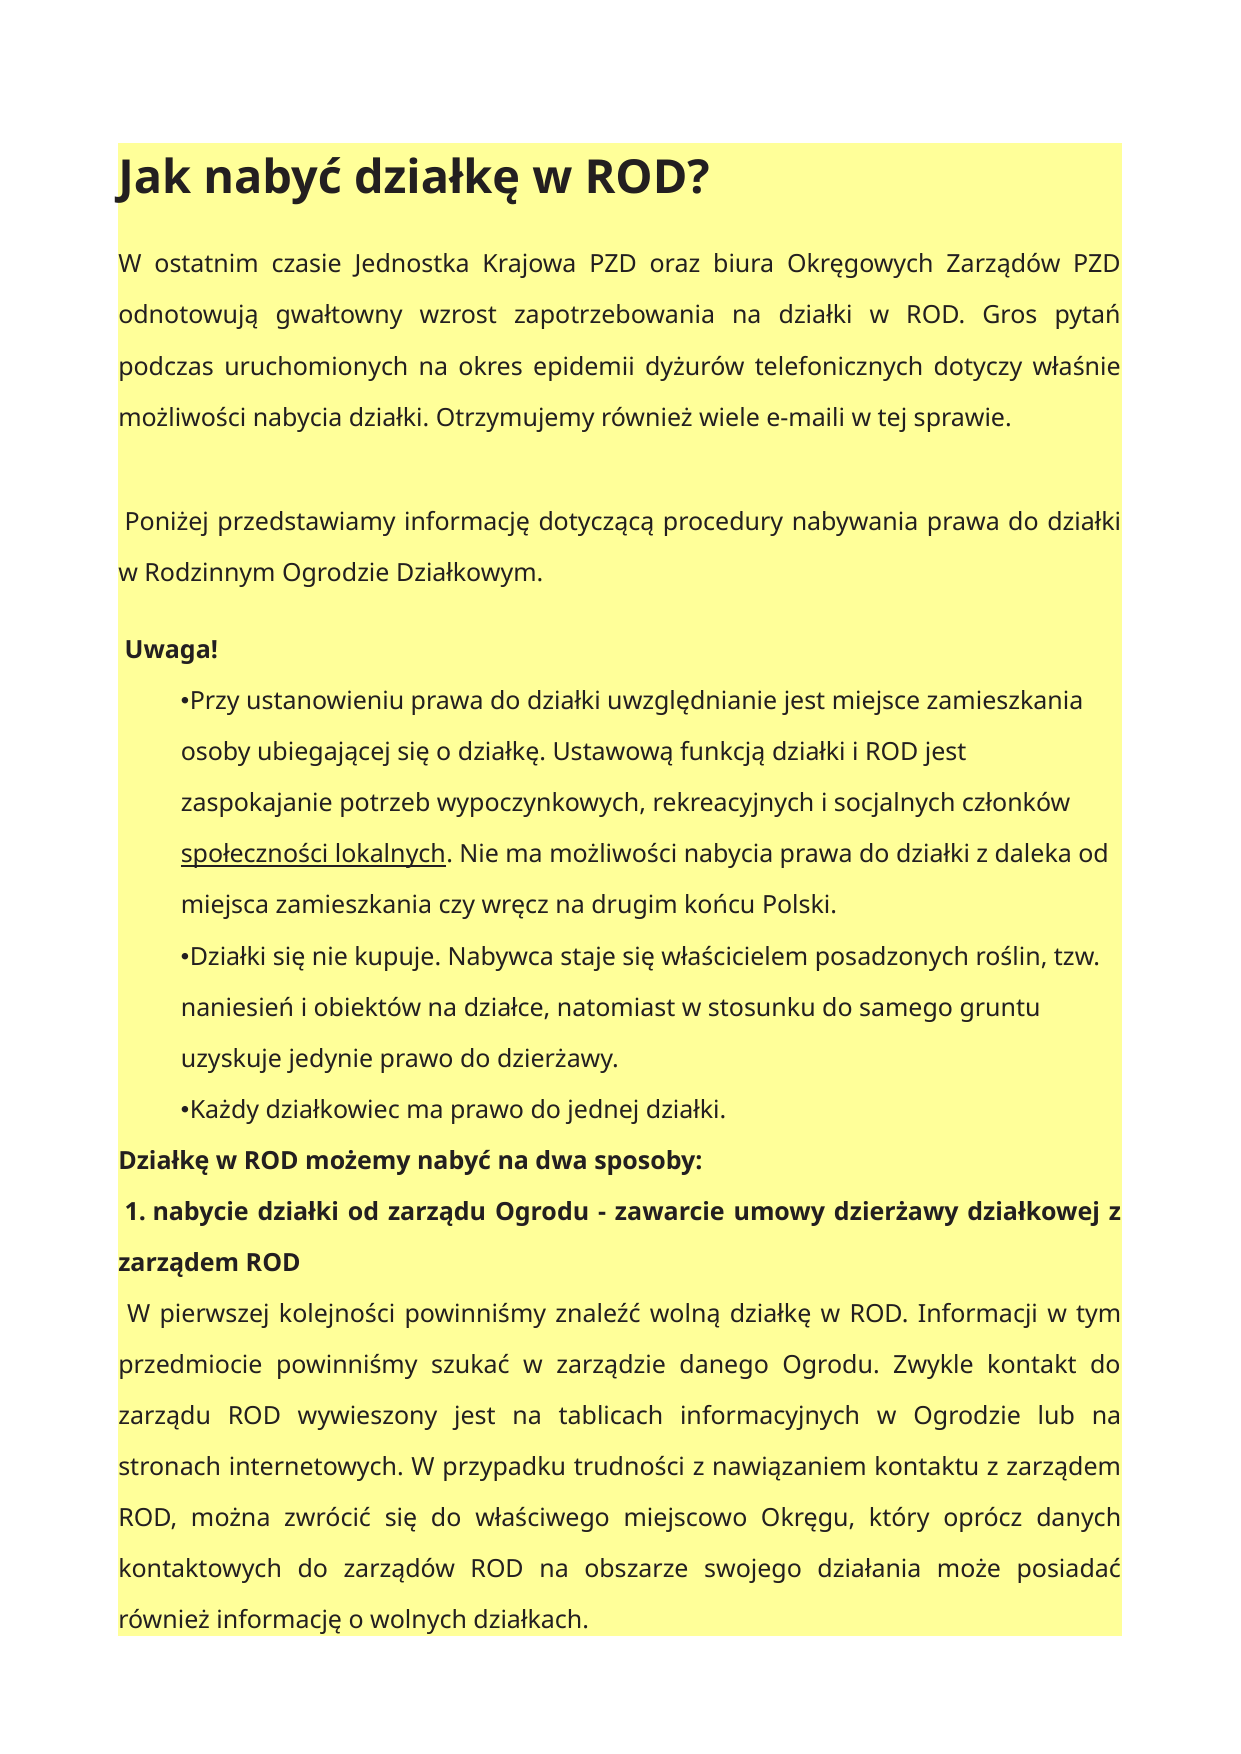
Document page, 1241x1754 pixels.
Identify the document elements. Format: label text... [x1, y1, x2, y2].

text W ostatnim czasie Jednostka Krajowa PZD oraz biura Okręgowych Zarządów PZD odnotowują gwałtowny wzrost zapotrzebowania na działki w ROD. Gros pytań podczas uruchomionych na okres epidemii dyżurów telefonicznych dotyczy właśnie możliwości nabycia działki. Otrzymujemy również wiele e-maili w tej sprawie. [118, 246, 1122, 433]
text Poniżej przedstawiamy informację dotyczącą procedury nabywania prawa do działki w Rodzinnym Ogrodzie Działkowym. [118, 503, 1122, 588]
list Przy ustanowieniu prawa do działki uwzględnianie jest miejsce zamieszkania osoby ubiegającej się o działkę. Ustawową funkcją działki i ROD jest zaspokajanie potrzeb wypoczynkowych, rekreacyjnych i socjalnych członków społeczności lokalnych. Nie ma możliwości nabycia prawa do działki z daleka od miejsca zamieszkania czy wręcz na drugim końcu Polski. [118, 683, 1122, 921]
text 1. nabycie działki od zarządu Ogrodu - zawarcie umowy dzierżawy działkowej z zarządem ROD [118, 1193, 1122, 1278]
text Działkę w ROD możemy nabyć na dwa sposoby: [118, 1142, 1122, 1176]
text Uwaga! [118, 632, 1122, 666]
text W pierwszej kolejności powinniśmy znaleźć wolną działkę w ROD. Informacji w tym przedmiocie powinniśmy szukać w zarządzie danego Ogrodu. Zwykle kontakt do zarządu ROD wywieszony jest na tablicach informacyjnych w Ogrodzie lub na stronach internetowych. W przypadku trudności z nawiązaniem kontaktu z zarządem ROD, można zwrócić się do właściwego miejscowo Okręgu, który oprócz danych kontaktowych do zarządów ROD na obszarze swojego działania może posiadać również informację o wolnych działkach. [118, 1296, 1122, 1636]
list Działki się nie kupuje. Nabywca staje się właścicielem posadzonych roślin, tzw. naniesień i obiektów na działce, natomiast w stosunku do samego gruntu uzyskuje jedynie prawo do dzierżawy. [118, 938, 1122, 1074]
subtitle Jak nabyć działkę w ROD? [118, 143, 1122, 207]
list Każdy działkowiec ma prawo do jednej działki. [118, 1091, 1122, 1125]
